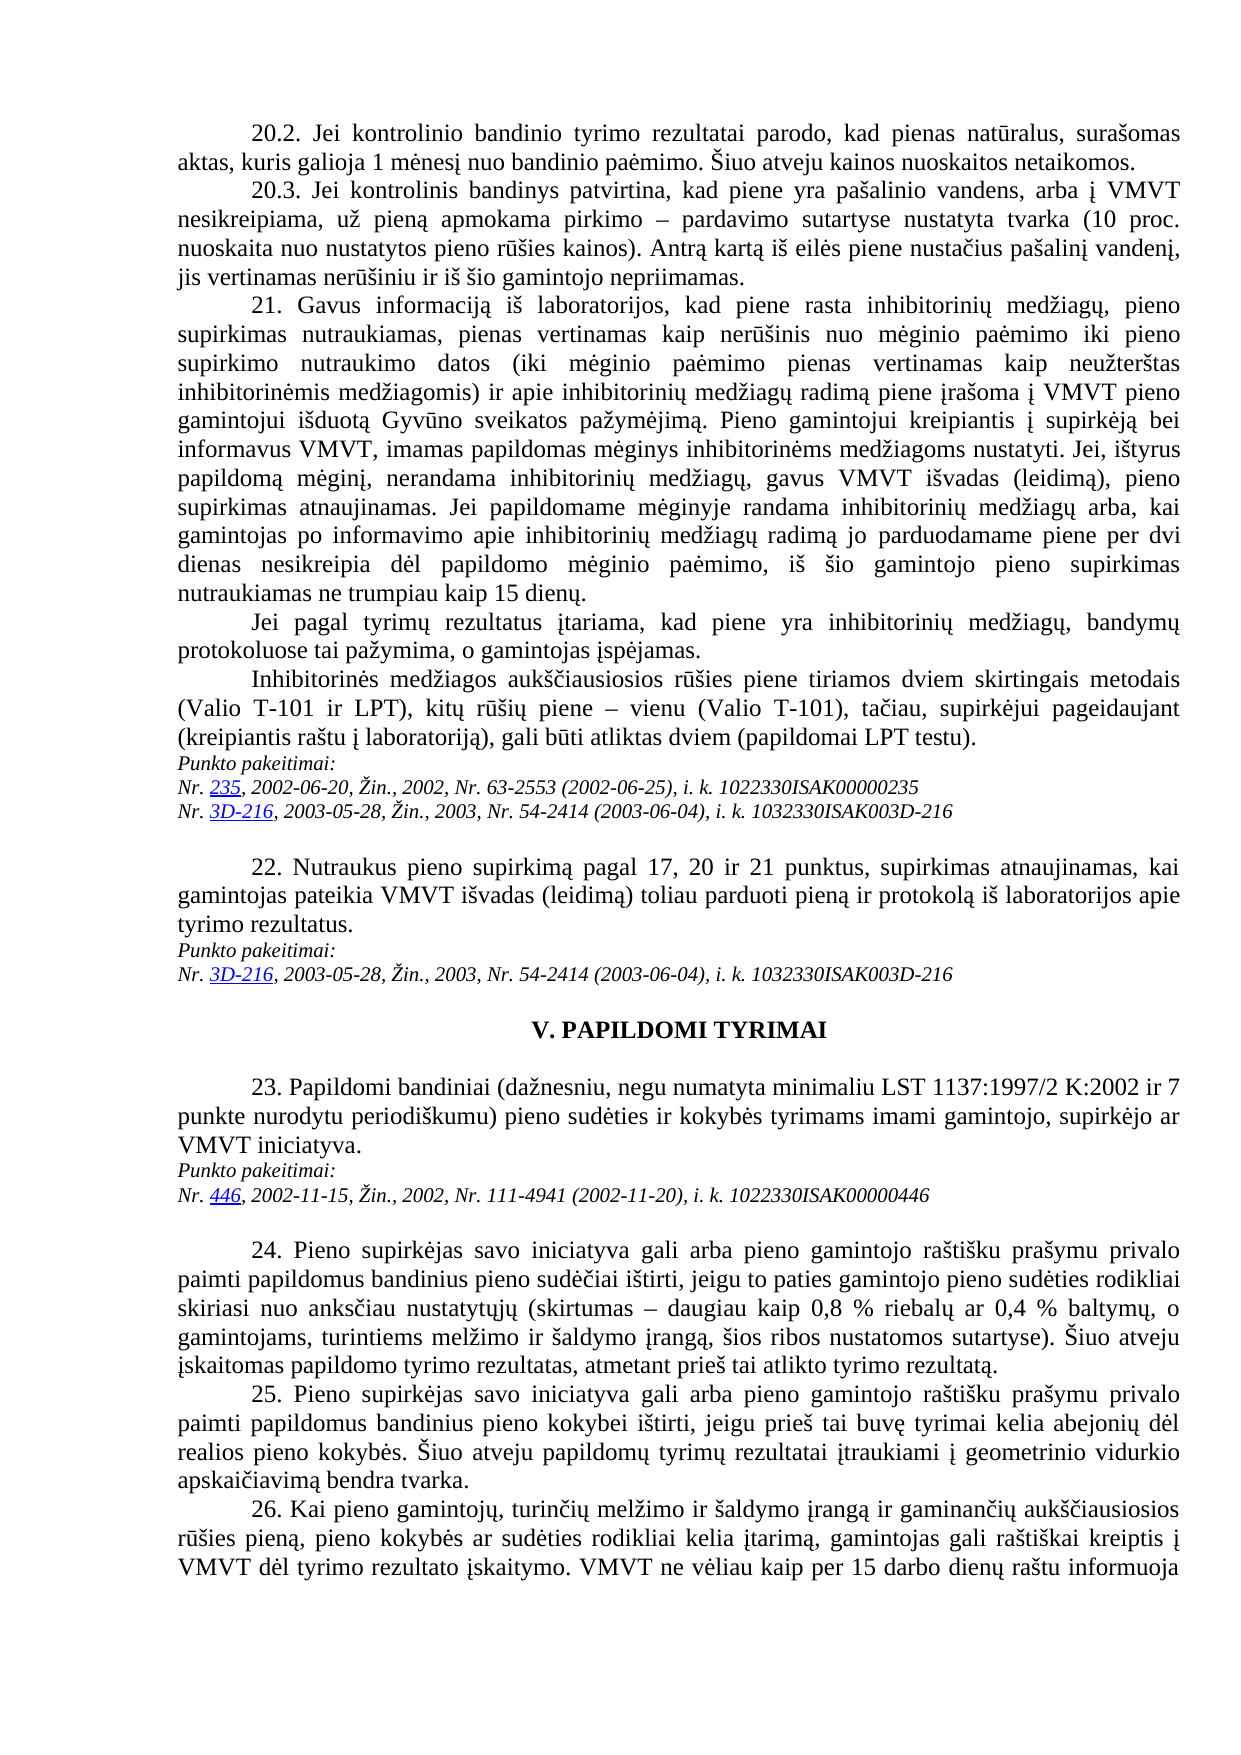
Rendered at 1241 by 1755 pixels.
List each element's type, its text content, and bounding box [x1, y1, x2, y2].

text 25. Pieno supirkėjas savo iniciatyva gali arba pieno gamintojo raštišku prašymu privalo paimti papildomus bandinius pieno kokybei ištirti, jeigu prieš tai buvę tyrimai kelia abejonių dėl realios pieno kokybės. Šiuo atveju papildomų tyrimų rezultatai įtraukiami į geometrinio vidurkio apskaičiavimą bendra tvarka. [177, 1379, 1181, 1494]
text Punkto pakeitimai: [177, 751, 1181, 775]
text Punkto pakeitimai: [177, 1158, 1181, 1182]
text 26. Kai pieno gamintojų, turinčių melžimo ir šaldymo įrangą ir gaminančių aukščiausiosios rūšies pieną, pieno kokybės ar sudėties rodikliai kelia įtarimą, gamintojas gali raštiškai kreiptis į VMVT dėl tyrimo rezultato įskaitymo. VMVT ne vėliau kaip per 15 darbo dienų raštu informuoja [177, 1494, 1181, 1580]
text Nr. 235, 2002-06-20, Žin., 2002, Nr. 63-2553 (2002-06-25), i. k. 1022330ISAK00000235 [177, 775, 1181, 799]
text Jei pagal tyrimų rezultatus įtariama, kad piene yra inhibitorinių medžiagų, bandymų protokoluose tai pažymima, o gamintojas įspėjamas. [177, 607, 1181, 664]
text V. PAPILDOMI TYRIMAI [177, 1015, 1181, 1043]
text 22. Nutraukus pieno supirkimą pagal 17, 20 ir 21 punktus, supirkimas atnaujinamas, kai gamintojas pateikia VMVT išvadas (leidimą) toliau parduoti pieną ir protokolą iš laboratorijos apie tyrimo rezultatus. [177, 852, 1181, 938]
text Nr. 446, 2002-11-15, Žin., 2002, Nr. 111-4941 (2002-11-20), i. k. 1022330ISAK00000446 [177, 1182, 1181, 1207]
text 24. Pieno supirkėjas savo iniciatyva gali arba pieno gamintojo raštišku prašymu privalo paimti papildomus bandinius pieno sudėčiai ištirti, jeigu to paties gamintojo pieno sudėties rodikliai skiriasi nuo anksčiau nustatytųjų (skirtumas – daugiau kaip 0,8 % riebalų ar 0,4 % baltymų, o gamintojams, turintiems melžimo ir šaldymo įrangą, šios ribos nustatomos sutartyse). Šiuo atveju įskaitomas papildomo tyrimo rezultatas, atmetant prieš tai atlikto tyrimo rezultatą. [177, 1235, 1181, 1379]
text 20.2. Jei kontrolinio bandinio tyrimo rezultatai parodo, kad pienas natūralus, surašomas aktas, kuris galioja 1 mėnesį nuo bandinio paėmimo. Šiuo atveju kainos nuoskaitos netaikomos. [177, 118, 1181, 176]
text Nr. 3D-216, 2003-05-28, Žin., 2003, Nr. 54-2414 (2003-06-04), i. k. 1032330ISAK003D-216 [177, 799, 1181, 823]
text Nr. 3D-216, 2003-05-28, Žin., 2003, Nr. 54-2414 (2003-06-04), i. k. 1032330ISAK003D-216 [177, 962, 1181, 986]
text 20.3. Jei kontrolinis bandinys patvirtina, kad piene yra pašalinio vandens, arba į VMVT nesikreipiama, už pieną apmokama pirkimo – pardavimo sutartyse nustatyta tvarka (10 proc. nuoskaita nuo nustatytos pieno rūšies kainos). Antrą kartą iš eilės piene nustačius pašalinį vandenį, jis vertinamas nerūšiniu ir iš šio gamintojo nepriimamas. [177, 176, 1181, 291]
text Inhibitorinės medžiagos aukščiausiosios rūšies piene tiriamos dviem skirtingais metodais (Valio T-101 ir LPT), kitų rūšių piene – vienu (Valio T-101), tačiau, supirkėjui pageidaujant (kreipiantis raštu į laboratoriją), gali būti atliktas dviem (papildomai LPT testu). [177, 664, 1181, 751]
text 23. Papildomi bandiniai (dažnesniu, negu numatyta minimaliu LST 1137:1997/2 K:2002 ir 7 punkte nurodytu periodiškumu) pieno sudėties ir kokybės tyrimams imami gamintojo, supirkėjo ar VMVT iniciatyva. [177, 1072, 1181, 1158]
text Punkto pakeitimai: [177, 938, 1181, 962]
text 21. Gavus informaciją iš laboratorijos, kad piene rasta inhibitorinių medžiagų, pieno supirkimas nutraukiamas, pienas vertinamas kaip nerūšinis nuo mėginio paėmimo iki pieno supirkimo nutraukimo datos (iki mėginio paėmimo pienas vertinamas kaip neužterštas inhibitorinėmis medžiagomis) ir apie inhibitorinių medžiagų radimą piene įrašoma į VMVT pieno gamintojui išduotą Gyvūno sveikatos pažymėjimą. Pieno gamintojui kreipiantis į supirkėją bei informavus VMVT, imamas papildomas mėginys inhibitorinėms medžiagoms nustatyti. Jei, ištyrus papildomą mėginį, nerandama inhibitorinių medžiagų, gavus VMVT išvadas (leidimą), pieno supirkimas atnaujinamas. Jei papildomame mėginyje randama inhibitorinių medžiagų arba, kai gamintojas po informavimo apie inhibitorinių medžiagų radimą jo parduodamame piene per dvi dienas nesikreipia dėl papildomo mėginio paėmimo, iš šio gamintojo pieno supirkimas nutraukiamas ne trumpiau kaip 15 dienų. [177, 291, 1181, 607]
